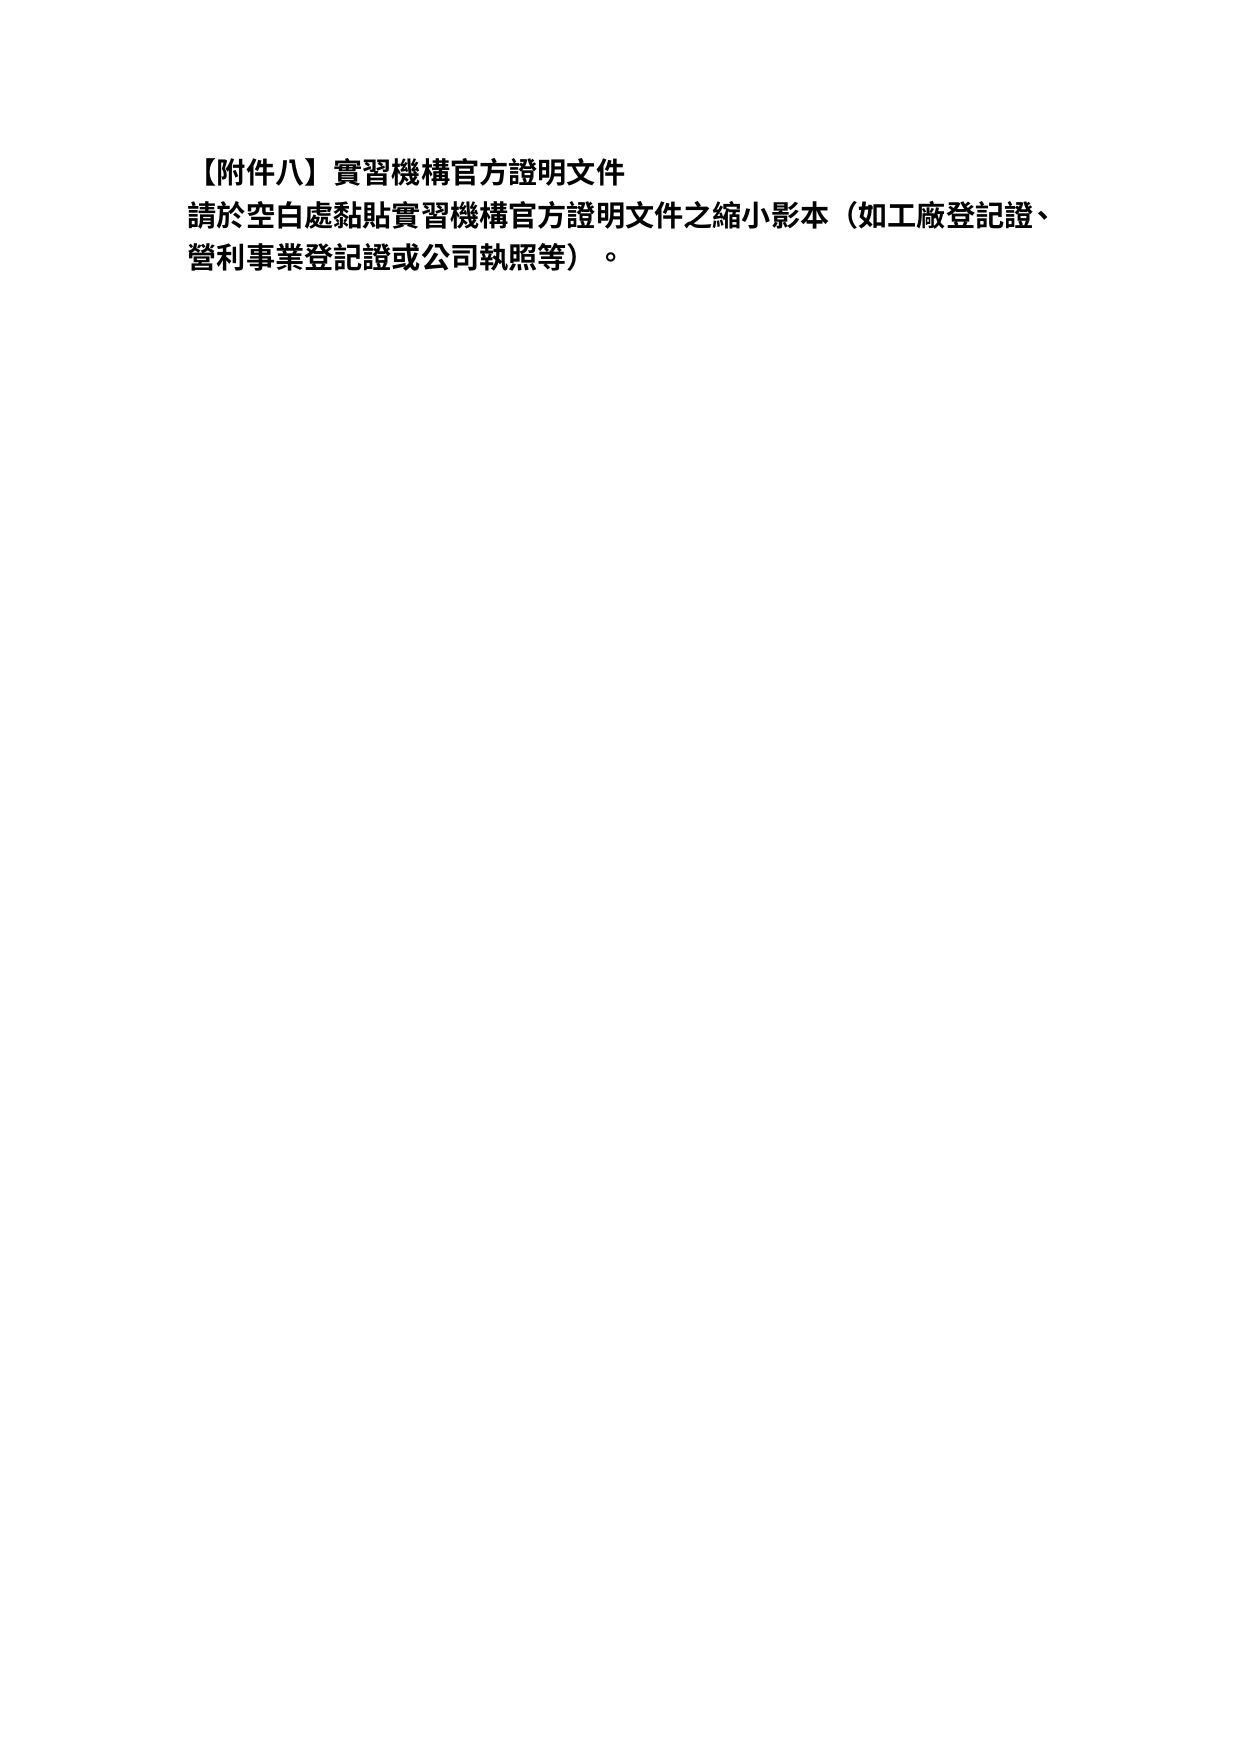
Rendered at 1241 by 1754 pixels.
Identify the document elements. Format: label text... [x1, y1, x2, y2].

text 【附件八】實習機構官方證明文件 [187, 150, 1144, 192]
text 請於空白處黏貼實習機構官方證明文件之縮小影本（如工廠登記證、營利事業登記證或公司執照等）。 [187, 192, 1053, 277]
